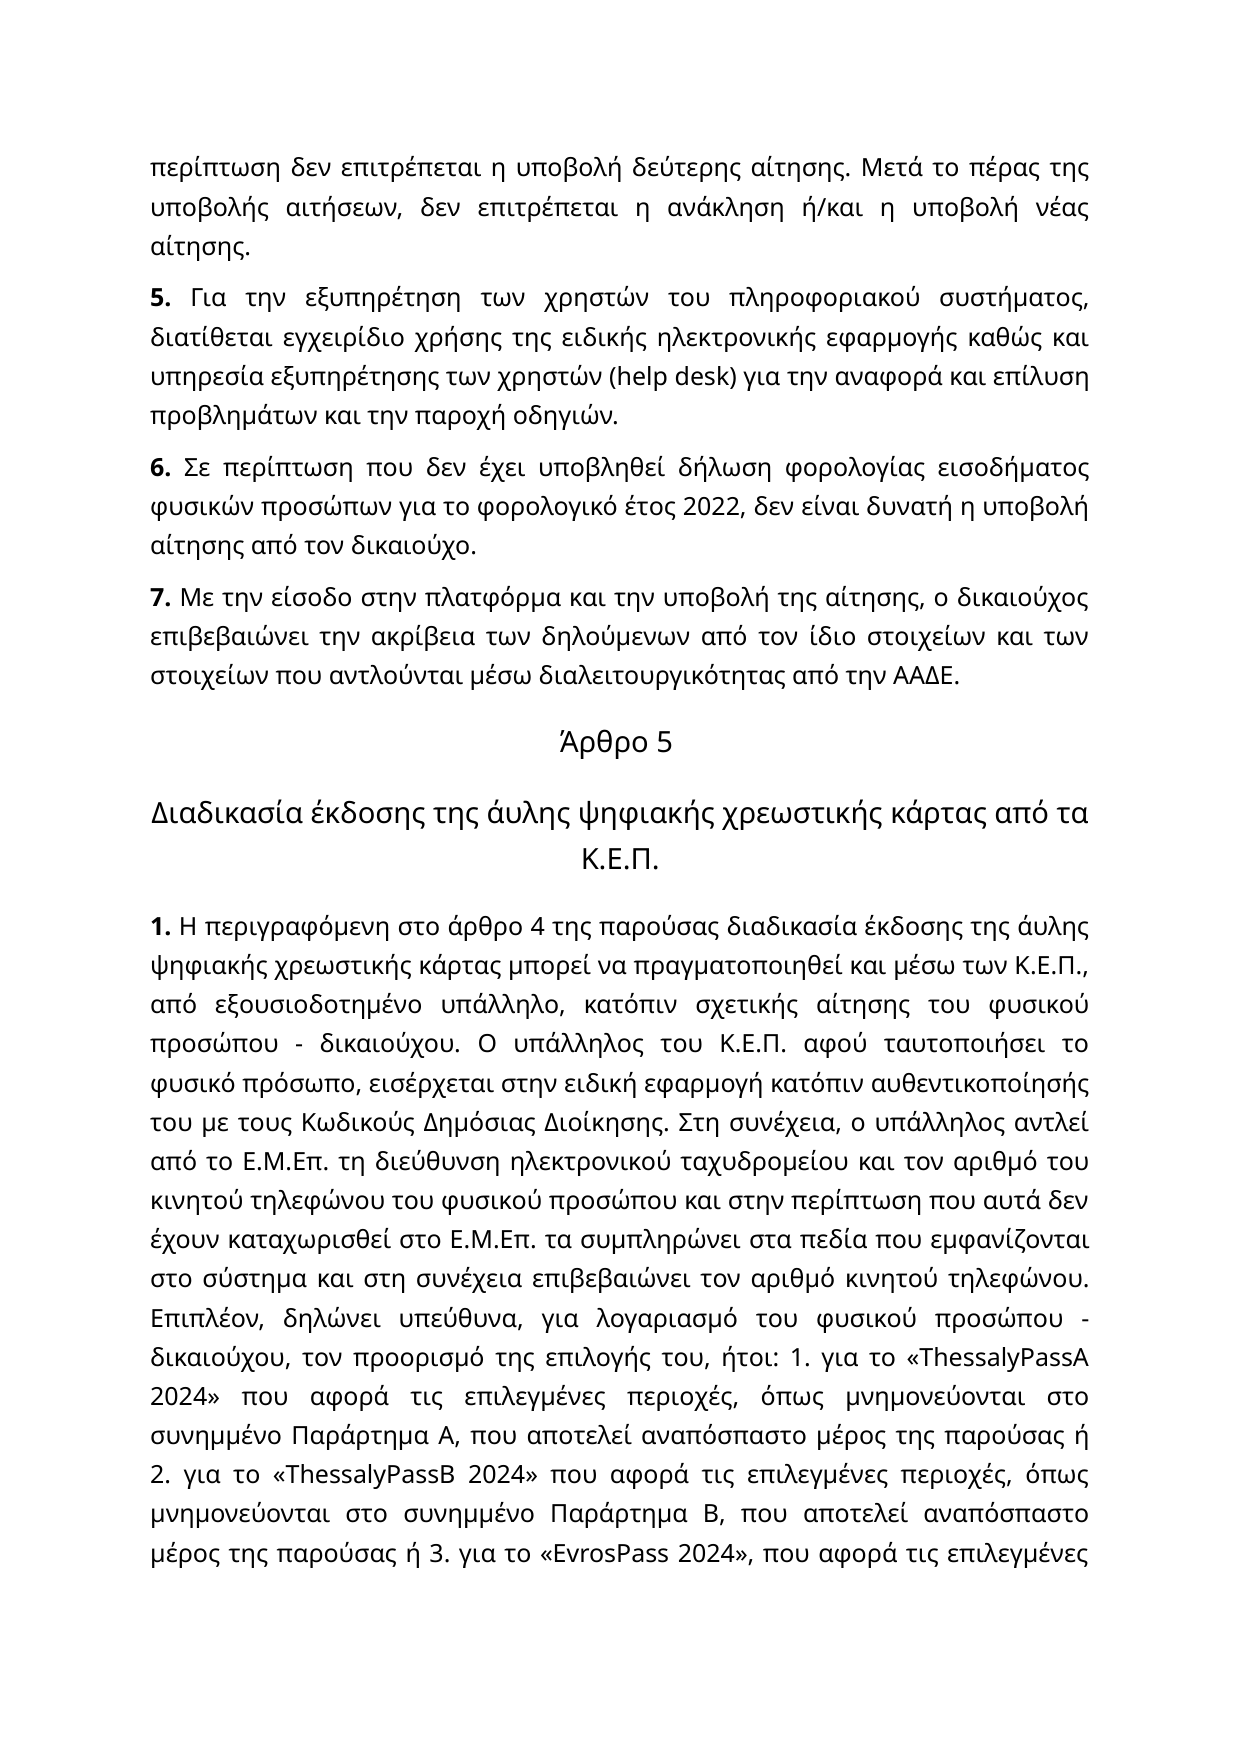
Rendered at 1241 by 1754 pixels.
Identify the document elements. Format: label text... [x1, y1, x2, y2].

subtitle Άρθρο 5 [150, 722, 1090, 761]
text 5. Για την εξυπηρέτηση των χρηστών του πληροφοριακού συστήματος, διατίθεται εγχειρίδιο χρήσης της ειδικής ηλεκτρονικής εφαρμογής καθώς και υπηρεσία εξυπηρέτησης των χρηστών (help desk) για την αναφορά και επίλυση προβλημάτων και την παροχή οδηγιών. [150, 280, 1090, 432]
text περίπτωση δεν επιτρέπεται η υποβολή δεύτερης αίτησης. Μετά το πέρας της υποβολής αιτήσεων, δεν επιτρέπεται η ανάκληση ή/και η υποβολή νέας αίτησης. [150, 150, 1090, 262]
subtitle Διαδικασία έκδοσης της άυλης ψηφιακής χρεωστικής κάρτας από τα Κ.Ε.Π. [150, 792, 1090, 878]
text 1. Η περιγραφόμενη στο άρθρο 4 της παρούσας διαδικασία έκδοσης της άυλης ψηφιακής χρεωστικής κάρτας μπορεί να πραγματοποιηθεί και μέσω των Κ.Ε.Π., από εξουσιοδοτημένο υπάλληλο, κατόπιν σχετικής αίτησης του φυσικού προσώπου - δικαιούχου. Ο υπάλληλος του Κ.Ε.Π. αφού ταυτοποιήσει το φυσικό πρόσωπο, εισέρχεται στην ειδική εφαρμογή κατόπιν αυθεντικοποίησής του με τους Κωδικούς Δημόσιας Διοίκησης. Στη συνέχεια, ο υπάλληλος αντλεί από το Ε.Μ.Επ. τη διεύθυνση ηλεκτρονικού ταχυδρομείου και τον αριθμό του κινητού τηλεφώνου του φυσικού προσώπου και στην περίπτωση που αυτά δεν έχουν καταχωρισθεί στο Ε.Μ.Επ. τα συμπληρώνει στα πεδία που εμφανίζονται στο σύστημα και στη συνέχεια επιβεβαιώνει τον αριθμό κινητού τηλεφώνου. Επιπλέον, δηλώνει υπεύθυνα, για λογαριασμό του φυσικού προσώπου - δικαιούχου, τον προορισμό της επιλογής του, ήτοι: 1. για το «ThessalyPassΑ 2024» που αφορά τις επιλεγμένες περιοχές, όπως μνημονεύονται στο συνημμένο Παράρτημα Α, που αποτελεί αναπόσπαστο μέρος της παρούσας ή 2. για το «ThessalyPassΒ 2024» που αφορά τις επιλεγμένες περιοχές, όπως μνημονεύονται στο συνημμένο Παράρτημα Β, που αποτελεί αναπόσπαστο μέρος της παρούσας ή 3. για το «EvrosPass 2024», που αφορά τις επιλεγμένες [150, 908, 1090, 1569]
text 7. Με την είσοδο στην πλατφόρμα και την υποβολή της αίτησης, ο δικαιούχος επιβεβαιώνει την ακρίβεια των δηλούμενων από τον ίδιο στοιχείων και των στοιχείων που αντλούνται μέσω διαλειτουργικότητας από την ΑΑΔΕ. [150, 579, 1090, 692]
text 6. Σε περίπτωση που δεν έχει υποβληθεί δήλωση φορολογίας εισοδήματος φυσικών προσώπων για το φορολογικό έτος 2022, δεν είναι δυνατή η υποβολή αίτησης από τον δικαιούχο. [150, 449, 1090, 562]
